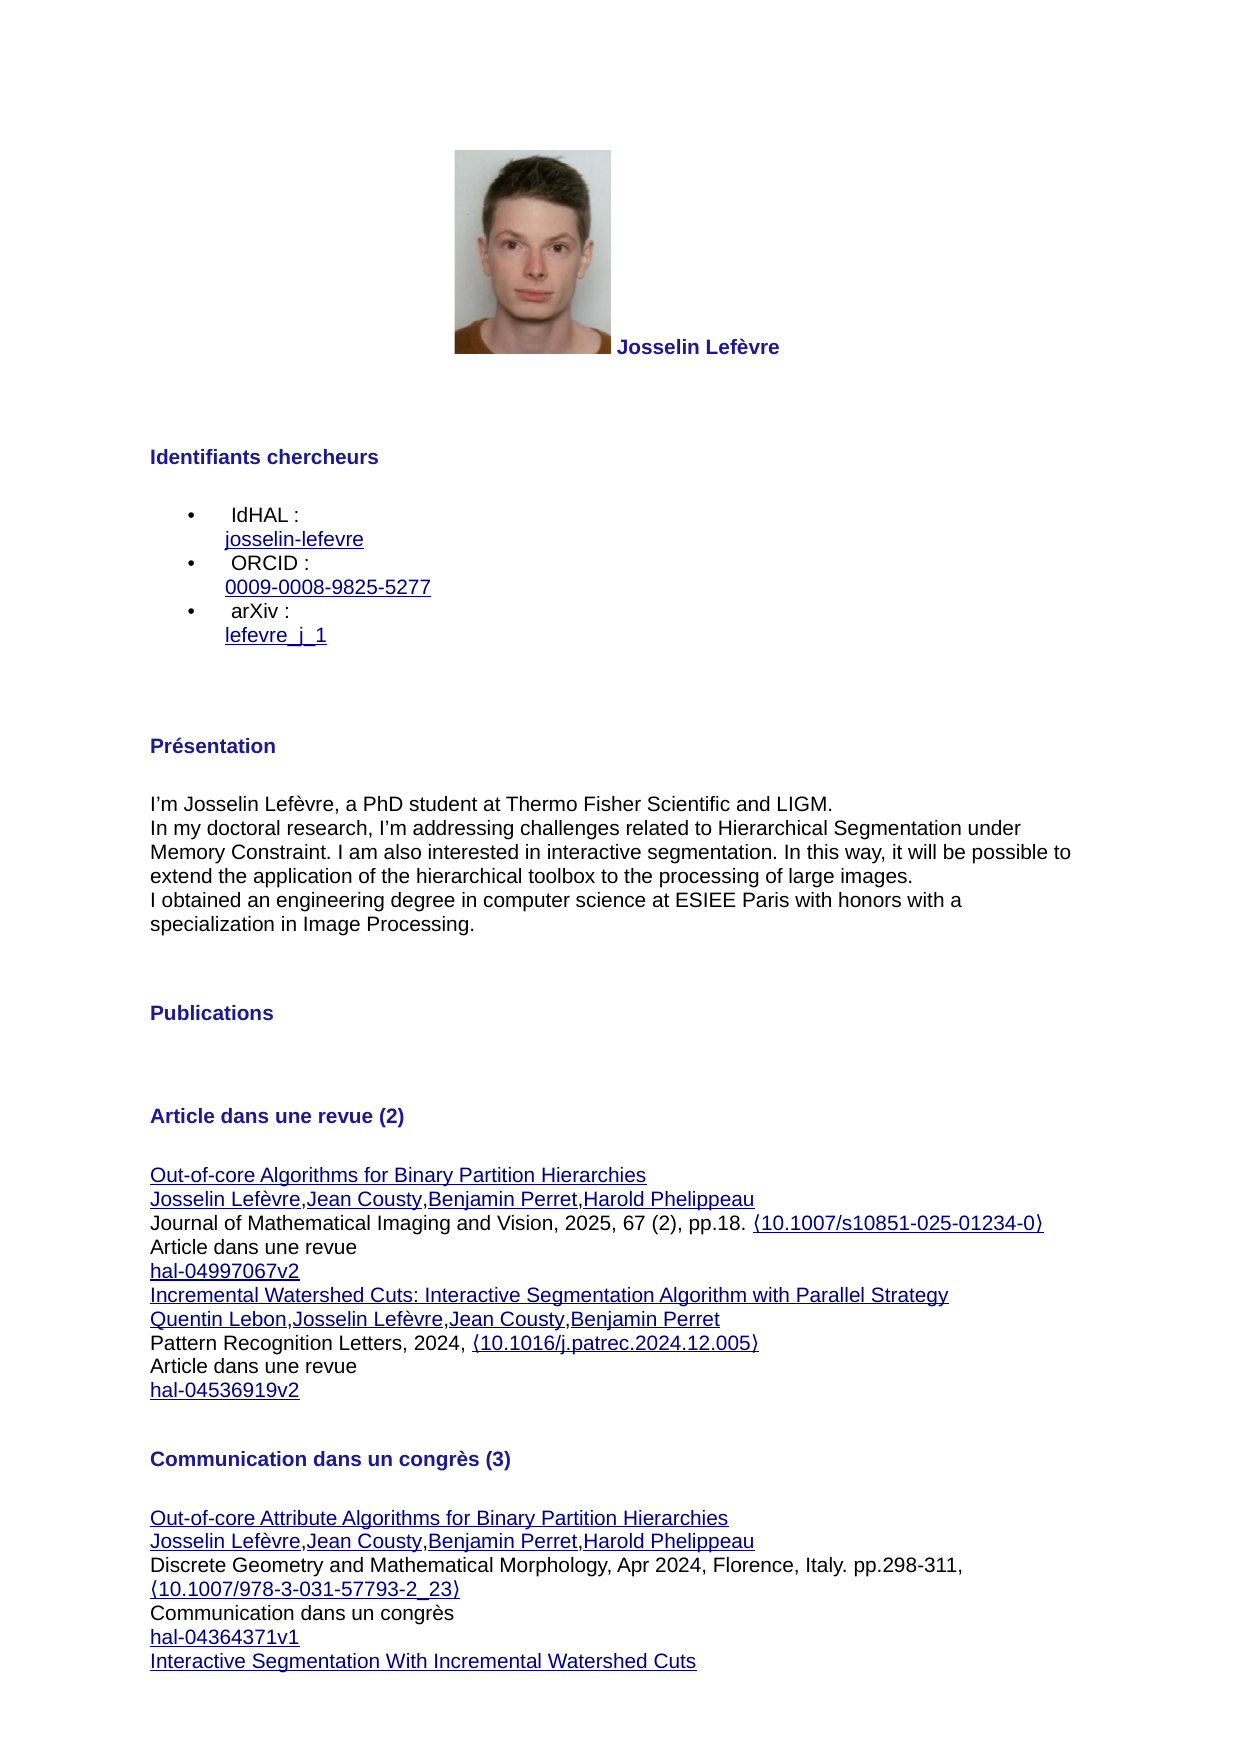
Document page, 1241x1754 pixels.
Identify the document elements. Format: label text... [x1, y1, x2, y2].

table_header Out-of-core Attribute Algorithms for Binary Partition Hierarchies Josselin Lefèvre,Jean Cousty,Benjamin Perret,Harold Phelippeau Discrete Geometry and Mathematical Morphology, Apr 2024, Florence, Italy. pp.298-311, ⟨10.1007/978-3-031-57793-2_23⟩ Communication dans un congrès hal-04364371v1 [150, 1505, 1090, 1649]
list arXiv : [187, 599, 1090, 623]
text In my doctoral research, I’m addressing challenges related to Hierarchical Segmentation under Memory Constraint. I am also interested in interactive segmentation. In this way, it will be possible to extend the application of the hierarchical toolbox to the processing of large images. [150, 816, 1090, 888]
list lefevre_j_1 [187, 623, 1090, 647]
subtitle Josselin Lefèvre [150, 150, 1090, 358]
subtitle Communication dans un congrès (3) [150, 1447, 1090, 1471]
list josselin-lefevre [187, 527, 1090, 551]
subtitle Article dans une revue (2) [150, 1104, 1090, 1128]
table_cell Incremental Watershed Cuts: Interactive Segmentation Algorithm with Parallel Strategy Quentin Lebon,Josselin Lefèvre,Jean Cousty,Benjamin Perret Pattern Recognition Letters, 2024, ⟨10.1016/j.patrec.2024.12.005⟩ Article dans une revue hal-04536919v2 [150, 1283, 1090, 1402]
list IdHAL : [187, 503, 1090, 527]
list 0009-0008-9825-5277 [187, 575, 1090, 599]
picture [454, 150, 611, 354]
text I’m Josselin Lefèvre, a PhD student at Thermo Fisher Scientific and LIGM. [150, 792, 1090, 816]
table_cell Interactive Segmentation With Incremental Watershed Cuts [150, 1649, 1090, 1673]
subtitle Présentation [150, 733, 1090, 757]
text I obtained an engineering degree in computer science at ESIEE Paris with honors with a specialization in Image Processing. [150, 888, 1090, 936]
table_header Out-of-core Algorithms for Binary Partition Hierarchies Josselin Lefèvre,Jean Cousty,Benjamin Perret,Harold Phelippeau Journal of Mathematical Imaging and Vision, 2025, 67 (2), pp.18. ⟨10.1007/s10851-025-01234-0⟩ Article dans une revue hal-04997067v2 [150, 1163, 1090, 1282]
list ORCID : [187, 551, 1090, 575]
subtitle Publications [150, 1001, 1090, 1025]
subtitle Identifiants chercheurs [150, 445, 1090, 469]
